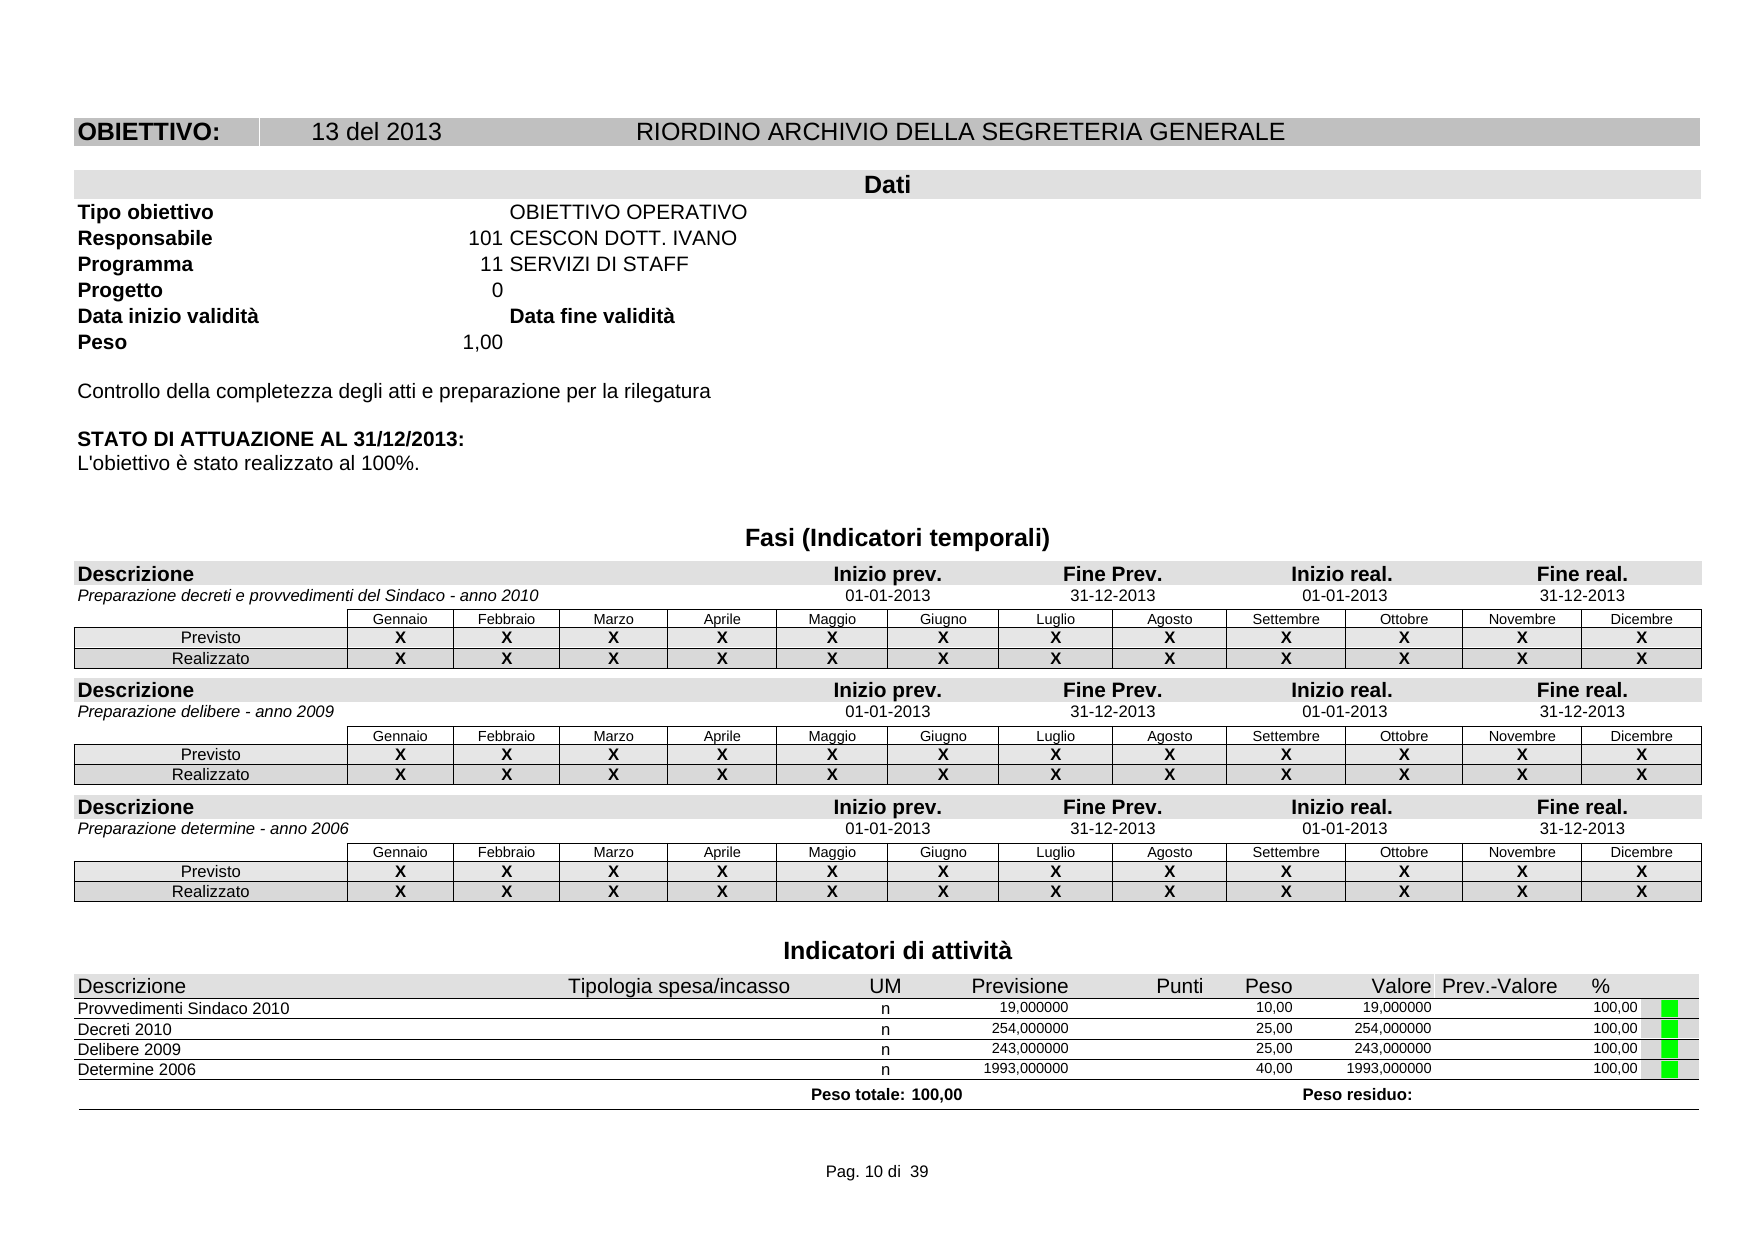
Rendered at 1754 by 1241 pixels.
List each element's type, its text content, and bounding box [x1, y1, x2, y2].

table_cell [1072, 1040, 1217, 1059]
table_cell X [454, 745, 559, 764]
table_cell n [840, 1019, 930, 1038]
table_header Luglio [999, 727, 1112, 744]
table_header Dicembre [1582, 727, 1701, 744]
table_cell Responsabile [74, 225, 324, 251]
table_cell 25,00 [1217, 1040, 1296, 1059]
text Fasi (Indicatori temporali) [71, 523, 1724, 552]
table_header Tipologia spesa/incasso [565, 974, 840, 998]
table_cell [1435, 1040, 1561, 1059]
table_cell Preparazione determine - anno 2006 [74, 819, 777, 838]
table_header Previsione [930, 974, 1072, 998]
table_cell X [454, 882, 559, 901]
table_cell 1993,000000 [1296, 1060, 1434, 1079]
table_header Inizio real. [1227, 561, 1463, 585]
table_cell Peso residuo: [1132, 1080, 1415, 1109]
table_cell Previsto [75, 628, 347, 647]
table_cell X [888, 745, 998, 764]
table_cell [680, 303, 1701, 329]
table_cell X [454, 765, 559, 784]
table_cell X [1227, 882, 1345, 901]
table_cell 243,000000 [930, 1040, 1072, 1059]
table_cell 19,000000 [1296, 999, 1434, 1018]
table_cell X [888, 882, 998, 901]
table_cell X [348, 862, 453, 881]
table_cell X [999, 745, 1112, 764]
table_header Descrizione [74, 678, 777, 702]
table_cell Realizzato [75, 765, 347, 784]
table_cell X [560, 765, 667, 784]
table_cell 254,000000 [930, 1019, 1072, 1038]
table_cell 31-12-2013 [1463, 585, 1702, 604]
table_cell X [1463, 649, 1581, 668]
table_header Prev.-Valore [1435, 974, 1561, 998]
table_cell 11 [324, 251, 506, 277]
table_header Giugno [888, 844, 998, 861]
table_header Marzo [560, 844, 667, 861]
table_cell X [777, 745, 887, 764]
table_header Novembre [1463, 610, 1581, 627]
table_cell 01-01-2013 [1227, 702, 1463, 721]
table_header Maggio [777, 727, 887, 744]
table_header Fine real. [1463, 561, 1702, 585]
table_cell X [1582, 862, 1701, 881]
table_cell [1641, 1040, 1699, 1059]
table_header Fine Prev. [999, 561, 1227, 585]
table_cell 101 [324, 225, 506, 251]
table_cell [680, 329, 1701, 355]
table_cell X [1346, 765, 1462, 784]
table_cell X [348, 628, 453, 647]
table_cell 25,00 [1217, 1019, 1296, 1038]
table_cell n [840, 1040, 930, 1059]
table_header Agosto [1113, 727, 1226, 744]
table_cell X [1463, 745, 1581, 764]
table_cell Realizzato [75, 882, 347, 901]
table_cell X [1227, 862, 1345, 881]
table_cell n [840, 1060, 930, 1079]
table_cell [565, 1019, 840, 1038]
table_cell X [1346, 745, 1462, 764]
table_cell X [1463, 862, 1581, 881]
table_header Agosto [1113, 610, 1226, 627]
table_cell X [777, 862, 887, 881]
table_cell [506, 277, 1701, 303]
table_header Peso [1212, 974, 1296, 998]
table_cell 100,00 [1561, 1019, 1641, 1038]
table_cell X [454, 862, 559, 881]
table_header [74, 726, 347, 744]
table_header Descrizione [74, 561, 777, 585]
table_cell Preparazione decreti e provvedimenti del Sindaco - anno 2010 [74, 585, 777, 604]
table_cell X [560, 649, 667, 668]
table_cell OBIETTIVO OPERATIVO [506, 199, 1193, 225]
table_cell Peso [74, 329, 329, 355]
table_cell X [668, 745, 776, 764]
table_cell X [1346, 649, 1462, 668]
table_cell 1993,000000 [930, 1060, 1072, 1079]
table_header Inizio prev. [777, 795, 999, 819]
table_header Fine real. [1463, 678, 1702, 702]
table_header [74, 843, 347, 861]
table_cell Programma [74, 251, 324, 277]
table_cell n [840, 999, 930, 1018]
table_cell X [560, 862, 667, 881]
table_header Ottobre [1346, 610, 1462, 627]
table_cell X [1582, 745, 1701, 764]
table_cell [565, 999, 840, 1018]
table_cell X [560, 628, 667, 647]
table_header Febbraio [454, 727, 559, 744]
table_header Punti [1072, 974, 1212, 998]
table_cell 31-12-2013 [999, 585, 1227, 604]
table_header Valore [1296, 974, 1434, 998]
table_header Fine real. [1463, 795, 1702, 819]
table_cell 01-01-2013 [1227, 819, 1463, 838]
table_cell X [1463, 882, 1581, 901]
table_cell [565, 1060, 840, 1079]
table_cell X [1582, 765, 1701, 784]
table_header Giugno [888, 610, 998, 627]
table_cell X [888, 765, 998, 784]
table_cell Data inizio validità [74, 303, 329, 329]
table_cell [506, 329, 680, 355]
table_cell X [668, 882, 776, 901]
table_cell [329, 303, 506, 329]
table_cell Realizzato [75, 649, 347, 668]
table_cell X [888, 862, 998, 881]
table_header [74, 609, 347, 627]
table_cell X [560, 745, 667, 764]
table_cell X [454, 628, 559, 647]
table_cell 31-12-2013 [1463, 702, 1702, 721]
table_cell X [888, 628, 998, 647]
table_header Gennaio [348, 727, 453, 744]
table_cell X [999, 628, 1112, 647]
table_cell 0 [324, 277, 506, 303]
table_header Settembre [1227, 610, 1345, 627]
table_header Maggio [777, 844, 887, 861]
table_cell X [1463, 765, 1581, 784]
table_cell 31-12-2013 [999, 819, 1227, 838]
table_cell X [1227, 649, 1345, 668]
table_cell X [777, 628, 887, 647]
table_cell X [999, 882, 1112, 901]
table_cell CESCON DOTT. IVANO [506, 225, 1701, 251]
table_cell Progetto [74, 277, 324, 303]
table_cell [1193, 199, 1701, 225]
table_cell [565, 1040, 840, 1059]
table_header Fine Prev. [999, 678, 1227, 702]
table_cell 19,000000 [930, 999, 1072, 1018]
table_header Settembre [1227, 844, 1345, 861]
table_cell [1072, 1019, 1217, 1038]
table_cell Decreti 2010 [74, 1019, 565, 1038]
table_cell X [777, 765, 887, 784]
table_header Settembre [1227, 727, 1345, 744]
table_header Febbraio [454, 844, 559, 861]
table_header Dicembre [1582, 844, 1701, 861]
table_cell [1641, 1060, 1699, 1079]
table_header Ottobre [1346, 844, 1462, 861]
table_header Inizio prev. [777, 678, 999, 702]
table_header OBIETTIVO: [74, 118, 259, 146]
table_header [1641, 974, 1699, 998]
table_cell Previsto [75, 745, 347, 764]
table_cell [1415, 1080, 1699, 1109]
table_header RIORDINO ARCHIVIO DELLA SEGRETERIA GENERALE [633, 118, 1700, 146]
table_header Fine Prev. [999, 795, 1227, 819]
table_cell Provvedimenti Sindaco 2010 [74, 999, 565, 1018]
table_cell 01-01-2013 [777, 585, 999, 604]
table_header Descrizione [74, 974, 565, 998]
table_cell 254,000000 [1296, 1019, 1434, 1038]
table_cell X [1227, 765, 1345, 784]
table_cell X [668, 649, 776, 668]
table_cell X [1227, 628, 1345, 647]
table_header Novembre [1463, 844, 1581, 861]
table_header Novembre [1463, 727, 1581, 744]
table_header Giugno [888, 727, 998, 744]
table_cell X [1227, 745, 1345, 764]
table_header Aprile [668, 727, 776, 744]
table_cell X [348, 765, 453, 784]
table_header % [1561, 974, 1641, 998]
table_cell [329, 199, 506, 225]
table_cell SERVIZI DI STAFF [506, 251, 1701, 277]
table_cell X [1113, 882, 1226, 901]
table_header Marzo [560, 610, 667, 627]
table_cell 100,00 [1561, 1060, 1641, 1079]
table_cell X [999, 862, 1112, 881]
table_cell 100,00 [1561, 1040, 1641, 1059]
table_cell 40,00 [1217, 1060, 1296, 1079]
table_header Inizio prev. [777, 561, 999, 585]
table_cell Determine 2006 [74, 1060, 565, 1079]
table_cell X [1463, 628, 1581, 647]
table_cell 100,00 [908, 1080, 1132, 1109]
table_cell 01-01-2013 [777, 819, 999, 838]
table_header Dati [74, 170, 1701, 199]
table_cell 100,00 [1561, 999, 1641, 1018]
table_header Inizio real. [1227, 795, 1463, 819]
table_header Ottobre [1346, 727, 1462, 744]
table_cell X [777, 882, 887, 901]
table_cell X [999, 765, 1112, 784]
table_header Agosto [1113, 844, 1226, 861]
table_cell X [1113, 765, 1226, 784]
table_cell 1,00 [329, 329, 506, 355]
table_cell X [348, 745, 453, 764]
table_cell Previsto [75, 862, 347, 881]
table_cell 01-01-2013 [777, 702, 999, 721]
table_cell X [454, 649, 559, 668]
table_cell X [1346, 882, 1462, 901]
table_header Gennaio [348, 844, 453, 861]
table_cell X [1582, 628, 1701, 647]
table_header Aprile [668, 844, 776, 861]
table_cell X [1113, 862, 1226, 881]
table_cell [1641, 999, 1699, 1018]
table_cell X [777, 649, 887, 668]
table_cell [1435, 1019, 1561, 1038]
table_cell [74, 1079, 79, 1109]
table_header Maggio [777, 610, 887, 627]
table_cell X [668, 862, 776, 881]
table_cell Peso totale: [79, 1080, 908, 1109]
table_header Marzo [560, 727, 667, 744]
table_cell [1072, 1060, 1217, 1079]
table_cell 31-12-2013 [1463, 819, 1702, 838]
table_header Inizio real. [1227, 678, 1463, 702]
table_cell X [999, 649, 1112, 668]
table_cell X [1582, 649, 1701, 668]
table_cell X [1113, 649, 1226, 668]
table_cell 01-01-2013 [1227, 585, 1463, 604]
table_cell 31-12-2013 [999, 702, 1227, 721]
table_header Gennaio [348, 610, 453, 627]
table_cell [1072, 999, 1217, 1018]
table_cell X [560, 882, 667, 901]
table_header UM [840, 974, 930, 998]
table_cell 243,000000 [1296, 1040, 1434, 1059]
table_cell X [348, 649, 453, 668]
table_cell X [348, 882, 453, 901]
table_header Descrizione [74, 795, 777, 819]
table_cell Tipo obiettivo [74, 199, 329, 225]
table_cell X [1582, 882, 1701, 901]
table_header Luglio [999, 610, 1112, 627]
text Indicatori di attività [71, 936, 1724, 964]
table_cell Delibere 2009 [74, 1040, 565, 1059]
table_cell X [888, 649, 998, 668]
table_cell X [668, 628, 776, 647]
table_cell Data fine validità [506, 303, 680, 329]
table_header Controllo della completezza degli atti e preparazione per la rilegatura STATO DI ATTUAZIONE AL 31/12/2013: L'obiettivo è stato realizzato al 100%. [74, 379, 1702, 499]
table_cell [1435, 999, 1561, 1018]
table_cell 10,00 [1217, 999, 1296, 1018]
table_cell X [1113, 745, 1226, 764]
table_cell X [1346, 862, 1462, 881]
table_header Dicembre [1582, 610, 1701, 627]
table_cell X [668, 765, 776, 784]
table_header Luglio [999, 844, 1112, 861]
table_header Febbraio [454, 610, 559, 627]
table_cell X [1346, 628, 1462, 647]
table_cell [1435, 1060, 1561, 1079]
table_cell Preparazione delibere - anno 2009 [74, 702, 777, 721]
table_header 13 del 2013 [260, 118, 633, 146]
table_header Aprile [668, 610, 776, 627]
table_cell X [1113, 628, 1226, 647]
table_cell [1641, 1019, 1699, 1038]
